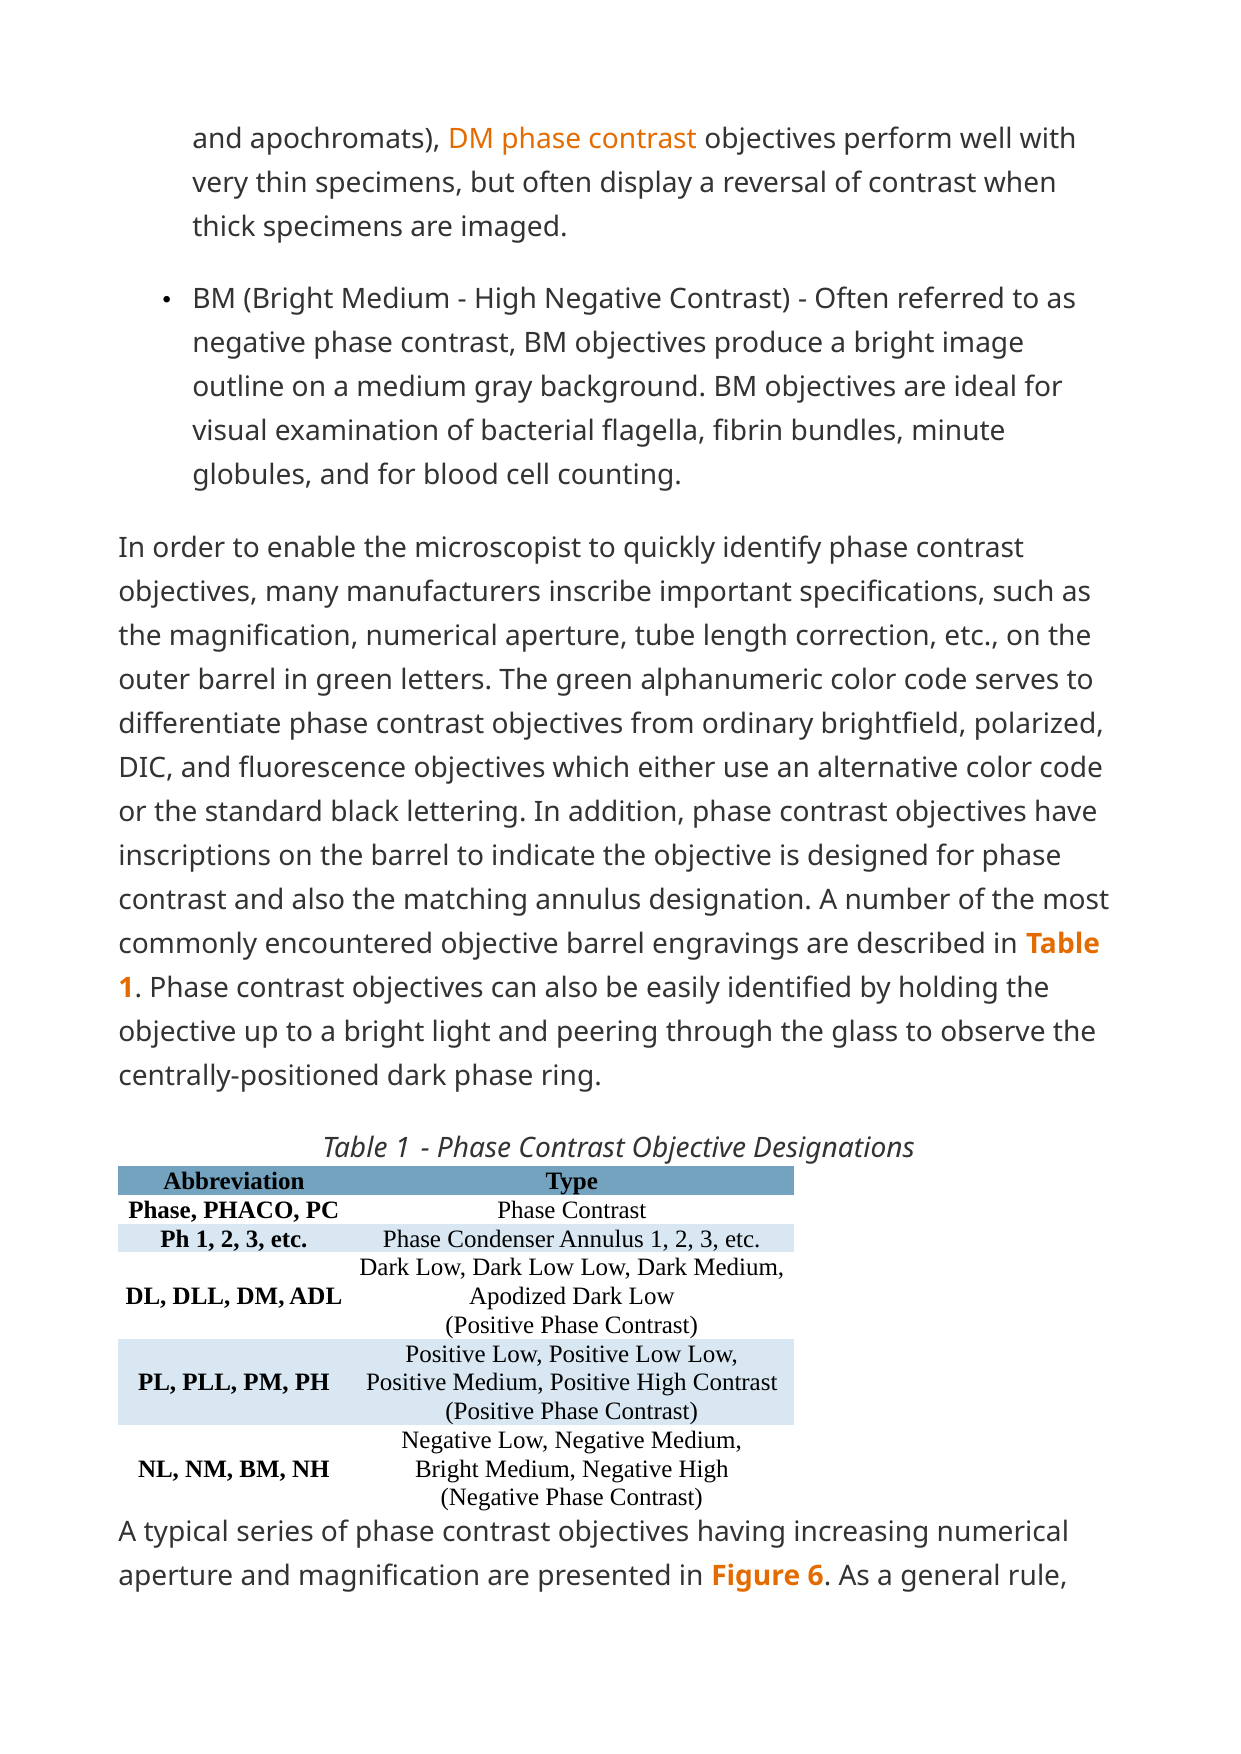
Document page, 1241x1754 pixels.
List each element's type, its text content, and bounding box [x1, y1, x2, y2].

table_cell Phase Condenser Annulus 1, 2, 3, etc. [349, 1224, 794, 1252]
subtitle Table 1 - Phase Contrast Objective Designations [118, 1128, 1122, 1166]
table_cell DL, DLL, DM, ADL [118, 1253, 349, 1339]
list and apochromats), DM phase contrast objectives perform well with very thin specimens, but often display a reversal of contrast when thick specimens are imaged. [162, 118, 1122, 244]
table_cell Ph 1, 2, 3, etc. [118, 1224, 349, 1252]
table_cell Positive Low, Positive Low Low, Positive Medium, Positive High Contrast (Positive Phase Contrast) [349, 1339, 794, 1425]
table_cell Phase, PHACO, PC [118, 1195, 349, 1224]
list BM (Bright Medium - High Negative Contrast) - Often referred to as negative phase contrast, BM objectives produce a bright image outline on a medium gray background. BM objectives are ideal for visual examination of bacterial flagella, fibrin bundles, minute globules, and for blood cell counting. [162, 278, 1122, 493]
table_header Abbreviation [118, 1166, 349, 1195]
text In order to enable the microscopist to quickly identify phase contrast objectives, many manufacturers inscribe important specifications, such as the magnification, numerical aperture, tube length correction, etc., on the outer barrel in green letters. The green alphanumeric color code serves to differentiate phase contrast objectives from ordinary brightfield, polarized, DIC, and fluorescence objectives which either use an alternative color code or the standard black lettering. In addition, phase contrast objectives have inscriptions on the barrel to indicate the objective is designed for phase contrast and also the matching annulus designation. A number of the most commonly encountered objective barrel engravings are described in Table 1. Phase contrast objectives can also be easily identified by holding the objective up to a bright light and peering through the glass to observe the centrally-positioned dark phase ring. [118, 527, 1122, 1094]
table_header Type [349, 1166, 794, 1195]
table_cell PL, PLL, PM, PH [118, 1339, 349, 1425]
table_cell Negative Low, Negative Medium, Bright Medium, Negative High (Negative Phase Contrast) [349, 1425, 794, 1511]
table_cell Phase Contrast [349, 1195, 794, 1224]
text A typical series of phase contrast objectives having increasing numerical aperture and magnification are presented in Figure 6. As a general rule, [118, 1511, 1122, 1593]
table_cell NL, NM, BM, NH [118, 1425, 349, 1511]
table_cell Dark Low, Dark Low Low, Dark Medium, Apodized Dark Low (Positive Phase Contrast) [349, 1253, 794, 1339]
